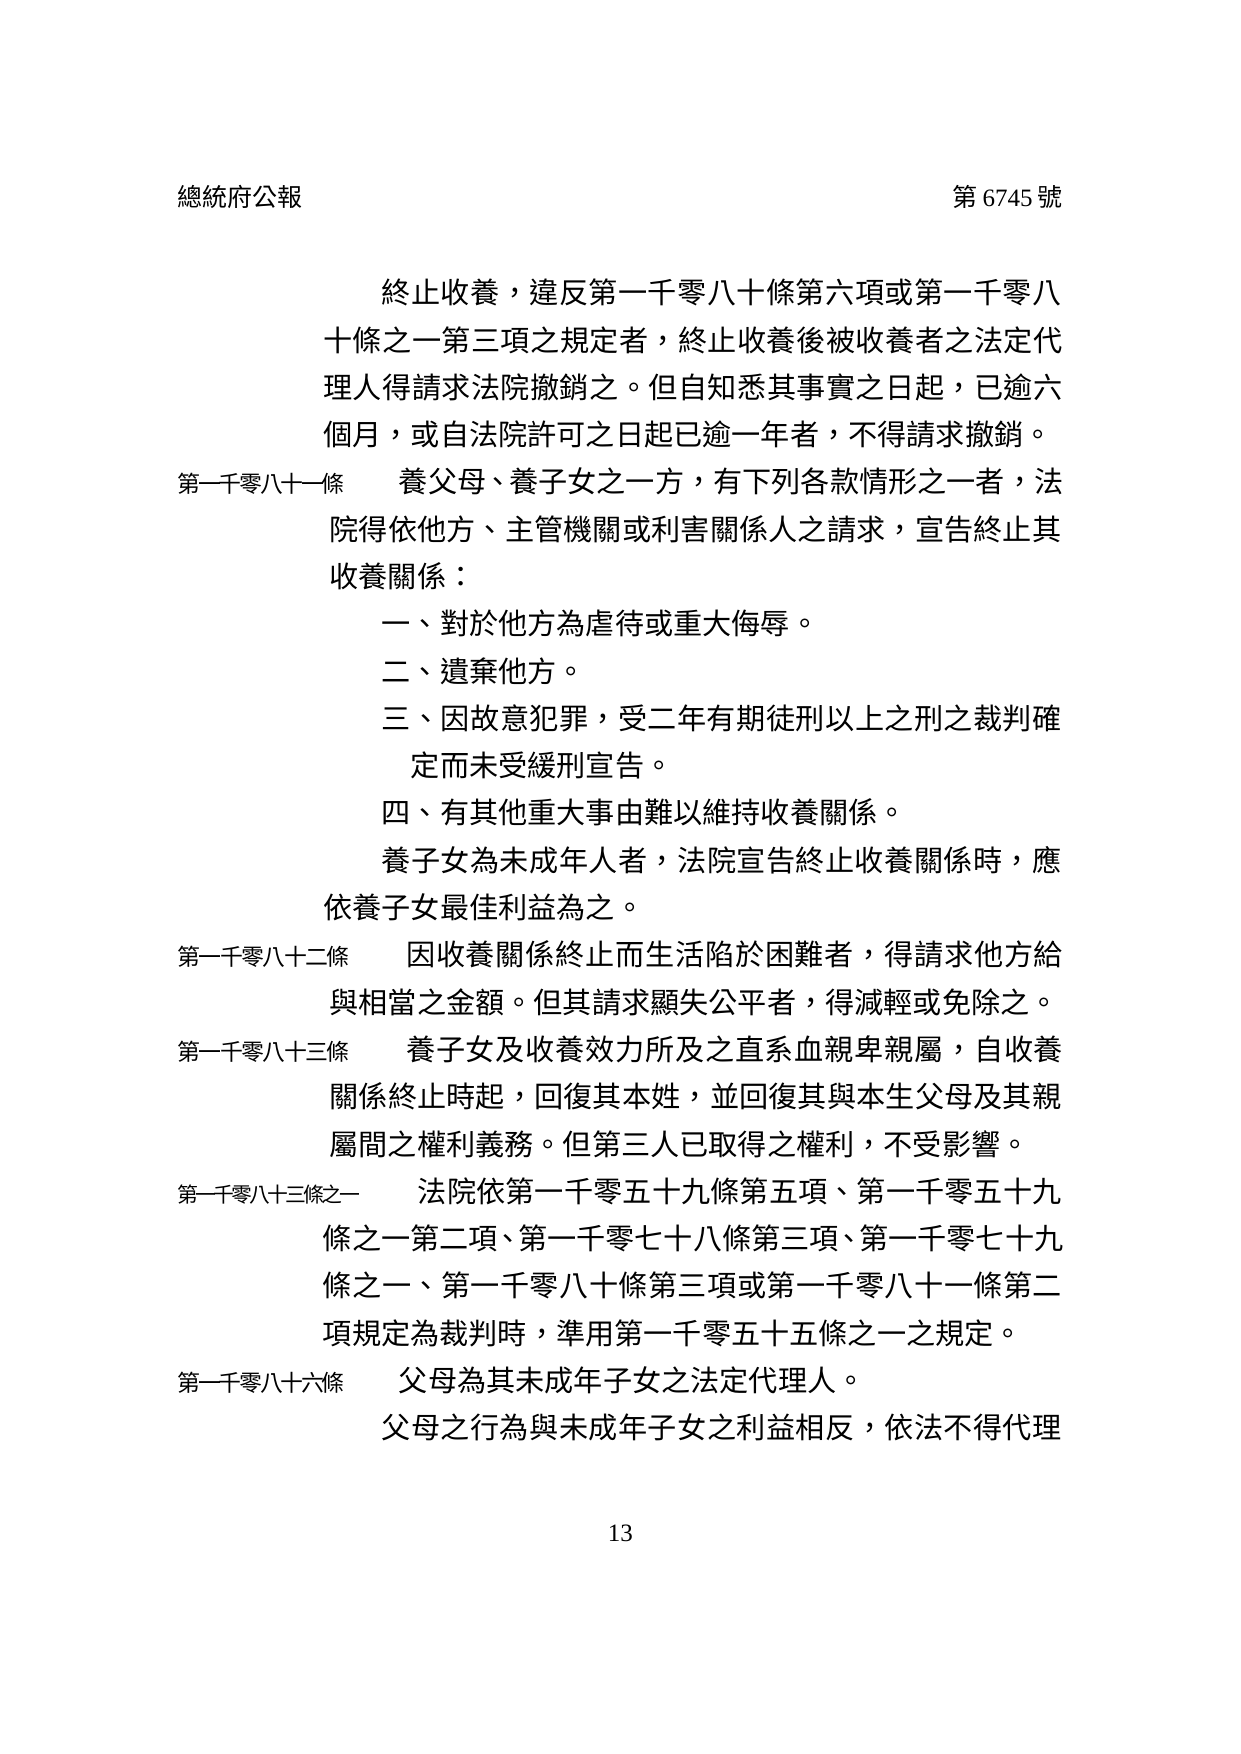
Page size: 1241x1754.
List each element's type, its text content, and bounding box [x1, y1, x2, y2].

text 第一千零八十一條 養父母、養子女之一方，有下列各款情形之一者，法院得依他方、主管機關或利害關係人之請求，宣告終止其收養關係： [177, 455, 1063, 597]
text 養子女為未成年人者，法院宣告終止收養關係時，應依養子女最佳利益為之。 [323, 833, 1063, 928]
text 終止收養，違反第一千零八十條第六項或第一千零八十條之一第三項之規定者，終止收養後被收養者之法定代理人得請求法院撤銷之。但自知悉其事實之日起，已逾六個月，或自法院許可之日起已逾一年者，不得請求撤銷。 [323, 266, 1063, 455]
text 四、有其他重大事由難以維持收養關係。 [381, 786, 1063, 833]
text 第一千零八十三條 養子女及收養效力所及之直系血親卑親屬，自收養關係終止時起，回復其本姓，並回復其與本生父母及其親屬間之權利義務。但第三人已取得之權利，不受影響。 [177, 1022, 1063, 1164]
text 一、對於他方為虐待或重大侮辱。 [381, 597, 1063, 644]
text 父母之行為與未成年子女之利益相反，依法不得代理 [323, 1401, 1063, 1448]
text 第一千零八十六條 父母為其未成年子女之法定代理人。 [177, 1353, 1063, 1401]
text 三、因故意犯罪，受二年有期徒刑以上之刑之裁判確定而未受緩刑宣告。 [381, 691, 1063, 786]
text 二、遺棄他方。 [381, 644, 1063, 691]
text 第一千零八十二條 因收養關係終止而生活陷於困難者，得請求他方給與相當之金額。但其請求顯失公平者，得減輕或免除之。 [177, 928, 1063, 1022]
text 第一千零八十三條之一 法院依第一千零五十九條第五項、第一千零五十九條之一第二項、第一千零七十八條第三項、第一千零七十九條之一、第一千零八十條第三項或第一千零八十一條第二項規定為裁判時，準用第一千零五十五條之一之規定。 [177, 1164, 1063, 1353]
